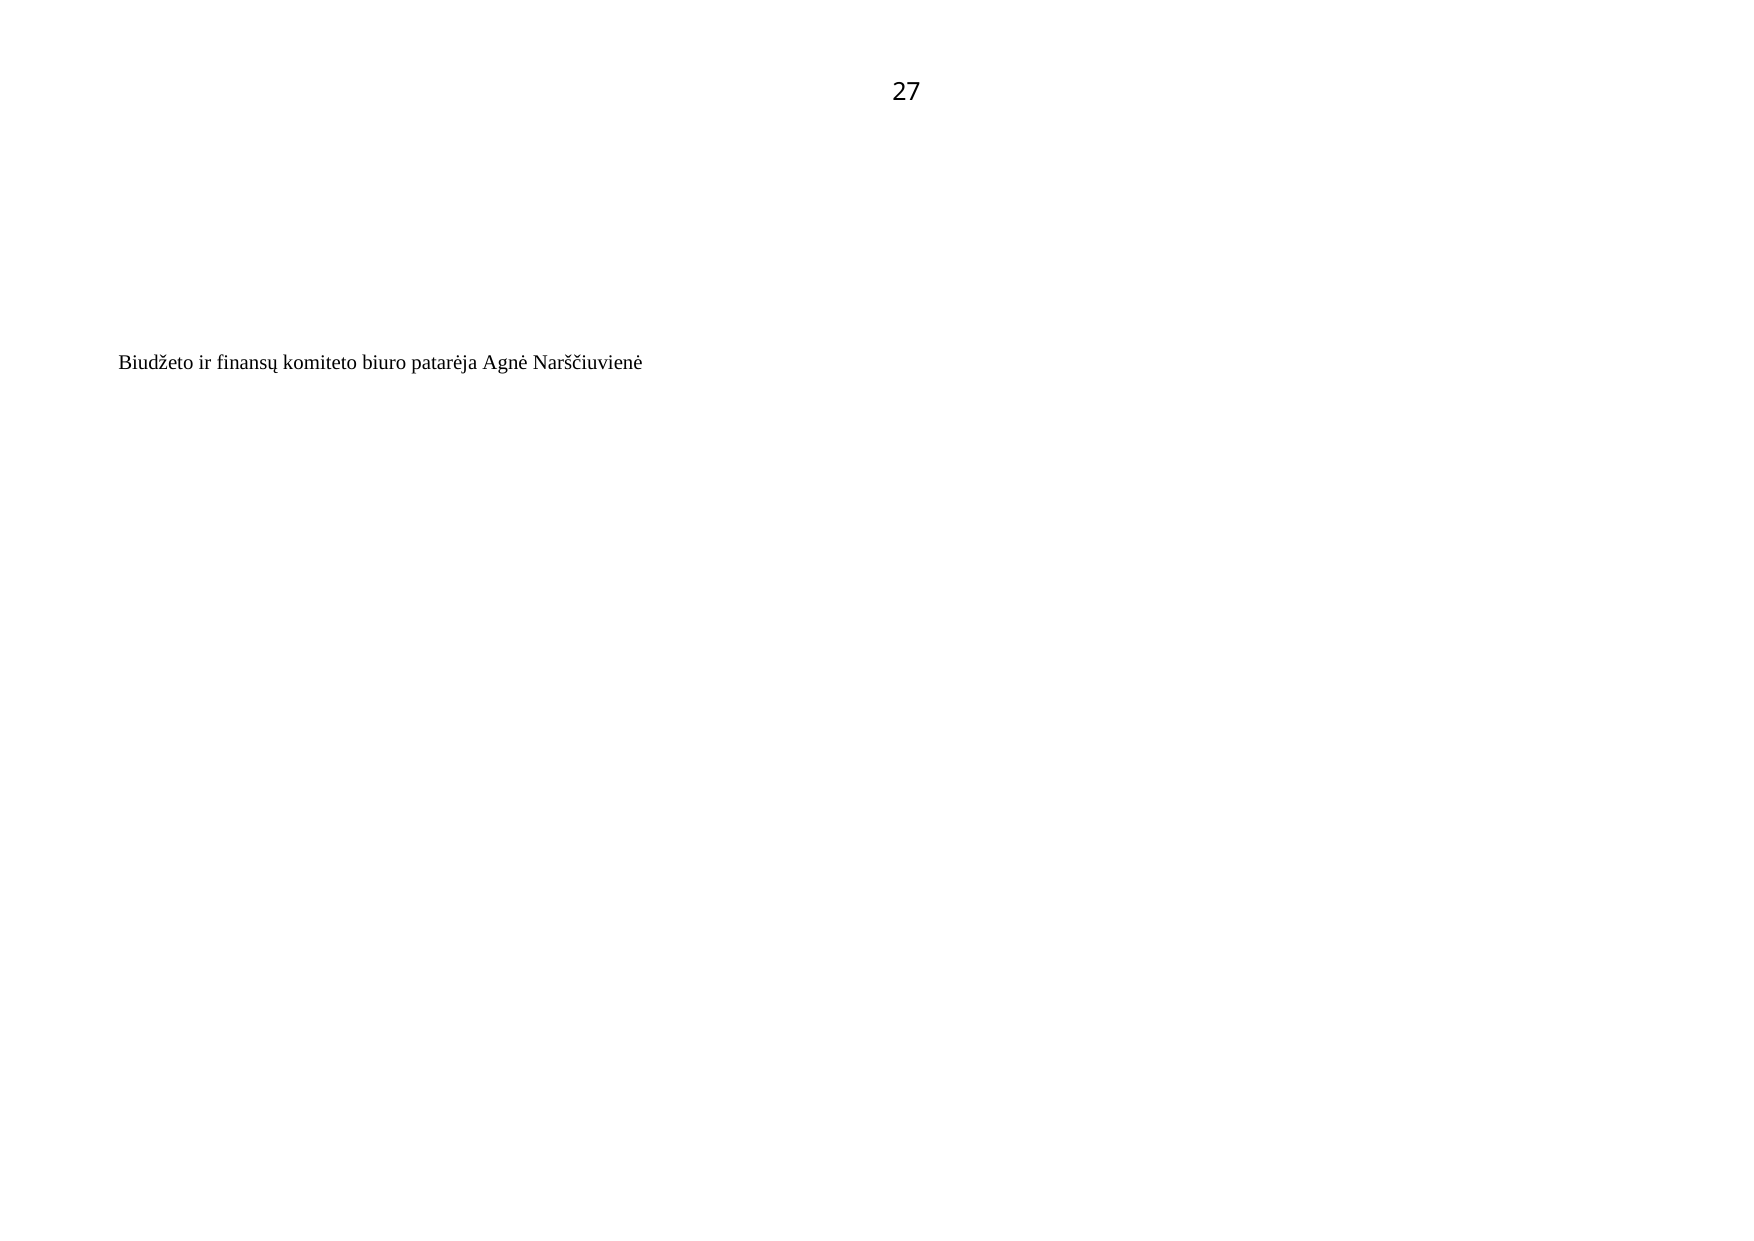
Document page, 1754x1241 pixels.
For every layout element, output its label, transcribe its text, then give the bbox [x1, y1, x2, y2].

text Biudžeto ir finansų komiteto biuro patarėja Agnė Narščiuvienė [118, 350, 1695, 374]
